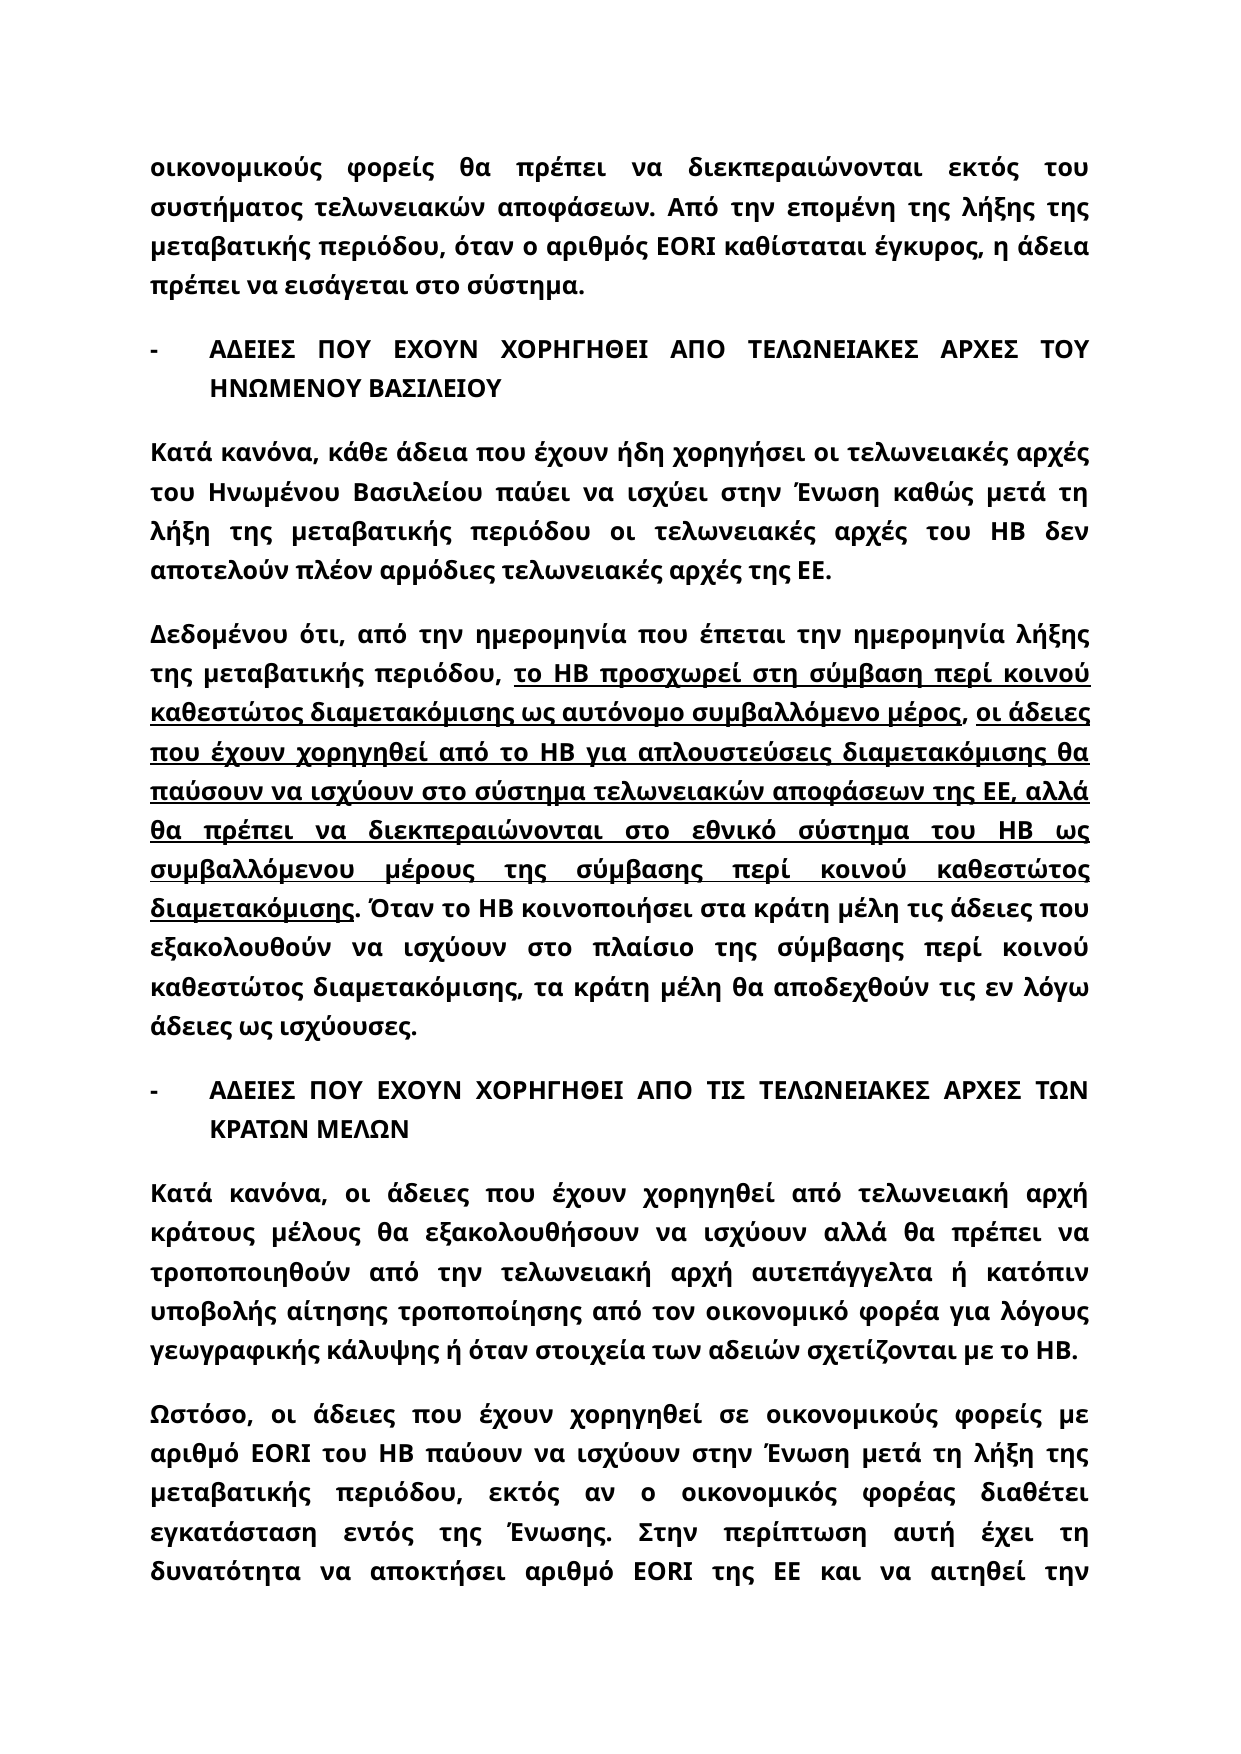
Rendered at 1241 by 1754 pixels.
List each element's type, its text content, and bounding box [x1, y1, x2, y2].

text Κατά κανόνα, κάθε άδεια που έχουν ήδη χορηγήσει οι τελωνειακές αρχές του Ηνωμένου Βασιλείου παύει να ισχύει στην Ένωση καθώς μετά τη λήξη της μεταβατικής περιόδου οι τελωνειακές αρχές του ΗΒ δεν αποτελούν πλέον αρμόδιες τελωνειακές αρχές της ΕΕ. [150, 435, 1090, 587]
text οικονομικούς φορείς θα πρέπει να διεκπεραιώνονται εκτός του συστήματος τελωνειακών αποφάσεων. Από την επομένη της λήξης της μεταβατικής περιόδου, όταν ο αριθμός EORI καθίσταται έγκυρος, η άδεια πρέπει να εισάγεται στο σύστημα. [150, 150, 1090, 302]
text Ωστόσο, οι άδειες που έχουν χορηγηθεί σε οικονομικούς φορείς με αριθμό EORI του ΗΒ παύουν να ισχύουν στην Ένωση μετά τη λήξη της μεταβατικής περιόδου, εκτός αν ο οικονομικός φορέας διαθέτει εγκατάσταση εντός της Ένωσης. Στην περίπτωση αυτή έχει τη δυνατότητα να αποκτήσει αριθμό EORI της ΕΕ και να αιτηθεί την [150, 1397, 1090, 1587]
text παύσουν να ισχύουν στο σύστημα τελωνειακών αποφάσεων της ΕΕ, αλλά [150, 765, 1090, 802]
text Δεδομένου ότι, από την ημερομηνία που έπεται την ημερομηνία λήξης της μεταβατικής περιόδου, το ΗΒ προσχωρεί στη σύμβαση περί κοινού καθεστώτος διαμετακόμισης ως αυτόνομο συμβαλλόμενο μέρος, οι άδειες που έχουν χορηγηθεί από το ΗΒ για απλουστεύσεις διαμετακόμισης θα [150, 617, 1090, 763]
list - ΑΔΕΙΕΣ ΠΟΥ ΕΧΟΥΝ ΧΟΡΗΓΗΘΕΙ ΑΠΟ ΤΙΣ ΤΕΛΩΝΕΙΑΚΕΣ ΑΡΧΕΣ ΤΩΝ ΚΡΑΤΩΝ ΜΕΛΩΝ [150, 1072, 1090, 1146]
text συμβαλλόμενου μέρους της σύμβασης περί κοινού καθεστώτος [150, 843, 1090, 881]
text διαμετακόμισης. Όταν το ΗΒ κοινοποιήσει στα κράτη μέλη τις άδειες που εξακολουθούν να ισχύουν στο πλαίσιο της σύμβασης περί κοινού καθεστώτος διαμετακόμισης, τα κράτη μέλη θα αποδεχθούν τις εν λόγω άδειες ως ισχύουσες. [150, 882, 1090, 1042]
text Κατά κανόνα, οι άδειες που έχουν χορηγηθεί από τελωνειακή αρχή κράτους μέλους θα εξακολουθήσουν να ισχύουν αλλά θα πρέπει να τροποποιηθούν από την τελωνειακή αρχή αυτεπάγγελτα ή κατόπιν υποβολής αίτησης τροποποίησης από τον οικονομικό φορέα για λόγους γεωγραφικής κάλυψης ή όταν στοιχεία των αδειών σχετίζονται με το ΗΒ. [150, 1176, 1090, 1367]
list - ΑΔΕΙΕΣ ΠΟΥ ΕΧΟΥΝ ΧΟΡΗΓΗΘΕΙ ΑΠΟ ΤΕΛΩΝΕΙΑΚΕΣ ΑΡΧΕΣ ΤΟΥ ΗΝΩΜΕΝΟΥ ΒΑΣΙΛΕΙΟΥ [150, 332, 1090, 405]
text θα πρέπει να διεκπεραιώνονται στο εθνικό σύστημα του ΗΒ ως [150, 804, 1090, 841]
